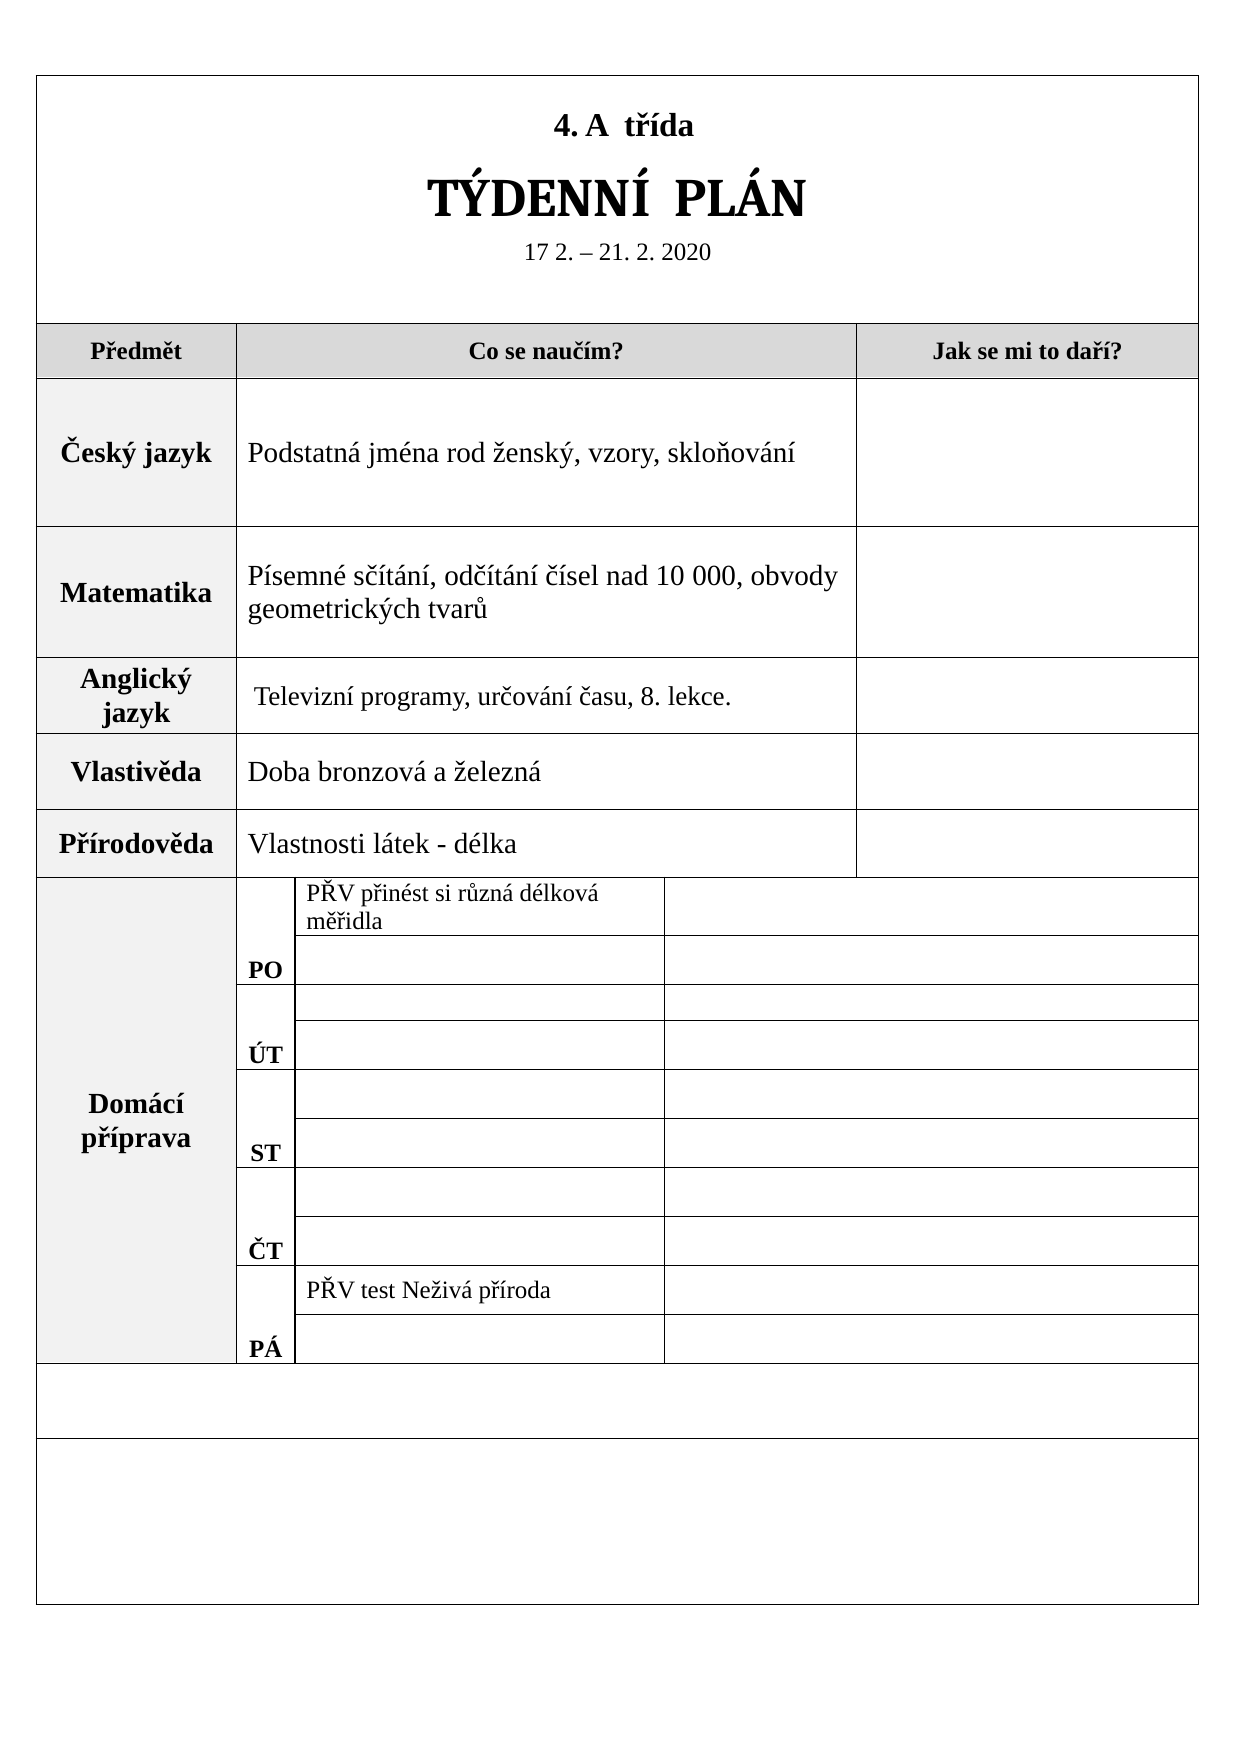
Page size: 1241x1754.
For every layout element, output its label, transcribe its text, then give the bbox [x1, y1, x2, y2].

table_cell [665, 1315, 1198, 1362]
table_cell [296, 1168, 664, 1216]
table_cell [296, 936, 664, 984]
table_cell [665, 878, 1198, 935]
table_cell [296, 1119, 664, 1167]
table_cell [665, 1119, 1198, 1167]
table_cell Doba bronzová a železná [237, 734, 856, 809]
table_cell Předmět [37, 324, 236, 377]
table_cell PÁ [237, 1266, 294, 1362]
table_cell Domácí příprava [37, 878, 236, 1362]
table_cell [665, 1070, 1198, 1118]
table_cell Vlastivěda [37, 734, 236, 809]
table_cell Český jazyk [37, 379, 236, 526]
table_cell [665, 1168, 1198, 1216]
table_cell ČT [237, 1168, 294, 1265]
table_cell ÚT [237, 985, 294, 1069]
table_cell [857, 527, 1198, 657]
table_cell [665, 985, 1198, 1020]
table_cell Jak se mi to daří? [857, 324, 1198, 377]
table_cell [296, 985, 664, 1020]
table_cell [296, 1021, 664, 1069]
table_cell [296, 1070, 664, 1118]
table_cell [857, 658, 1198, 733]
table_cell [857, 810, 1198, 877]
table_cell Podstatná jména rod ženský, vzory, skloňování [237, 379, 856, 526]
table_cell Televizní programy, určování času, 8. lekce. [237, 658, 856, 733]
table_cell [665, 936, 1198, 984]
table_cell PŘV přinést si různá délková měřidla [296, 878, 664, 935]
table_cell Písemné sčítání, odčítání čísel nad 10 000, obvody geometrických tvarů [237, 527, 856, 657]
table_cell [665, 1021, 1198, 1069]
table_cell [37, 1364, 1198, 1438]
table_cell [37, 1439, 1198, 1604]
table_cell Matematika [37, 527, 236, 657]
table_cell [296, 1217, 664, 1265]
table_cell [296, 1315, 664, 1362]
table_cell Vlastnosti látek - délka [237, 810, 856, 877]
table_cell ST [237, 1070, 294, 1167]
table_cell Co se naučím? [237, 324, 856, 377]
table_cell PŘV test Neživá příroda [296, 1266, 664, 1313]
table_cell Anglický jazyk [37, 658, 236, 733]
table_header 4. A třída TÝDENNÍ PLÁN 17 2. – 21. 2. 2020 [37, 76, 1198, 323]
table_cell [665, 1217, 1198, 1265]
table_cell Přírodověda [37, 810, 236, 877]
table_cell [665, 1266, 1198, 1313]
table_cell PO [237, 878, 294, 984]
table_cell [857, 734, 1198, 809]
table_cell [857, 379, 1198, 526]
